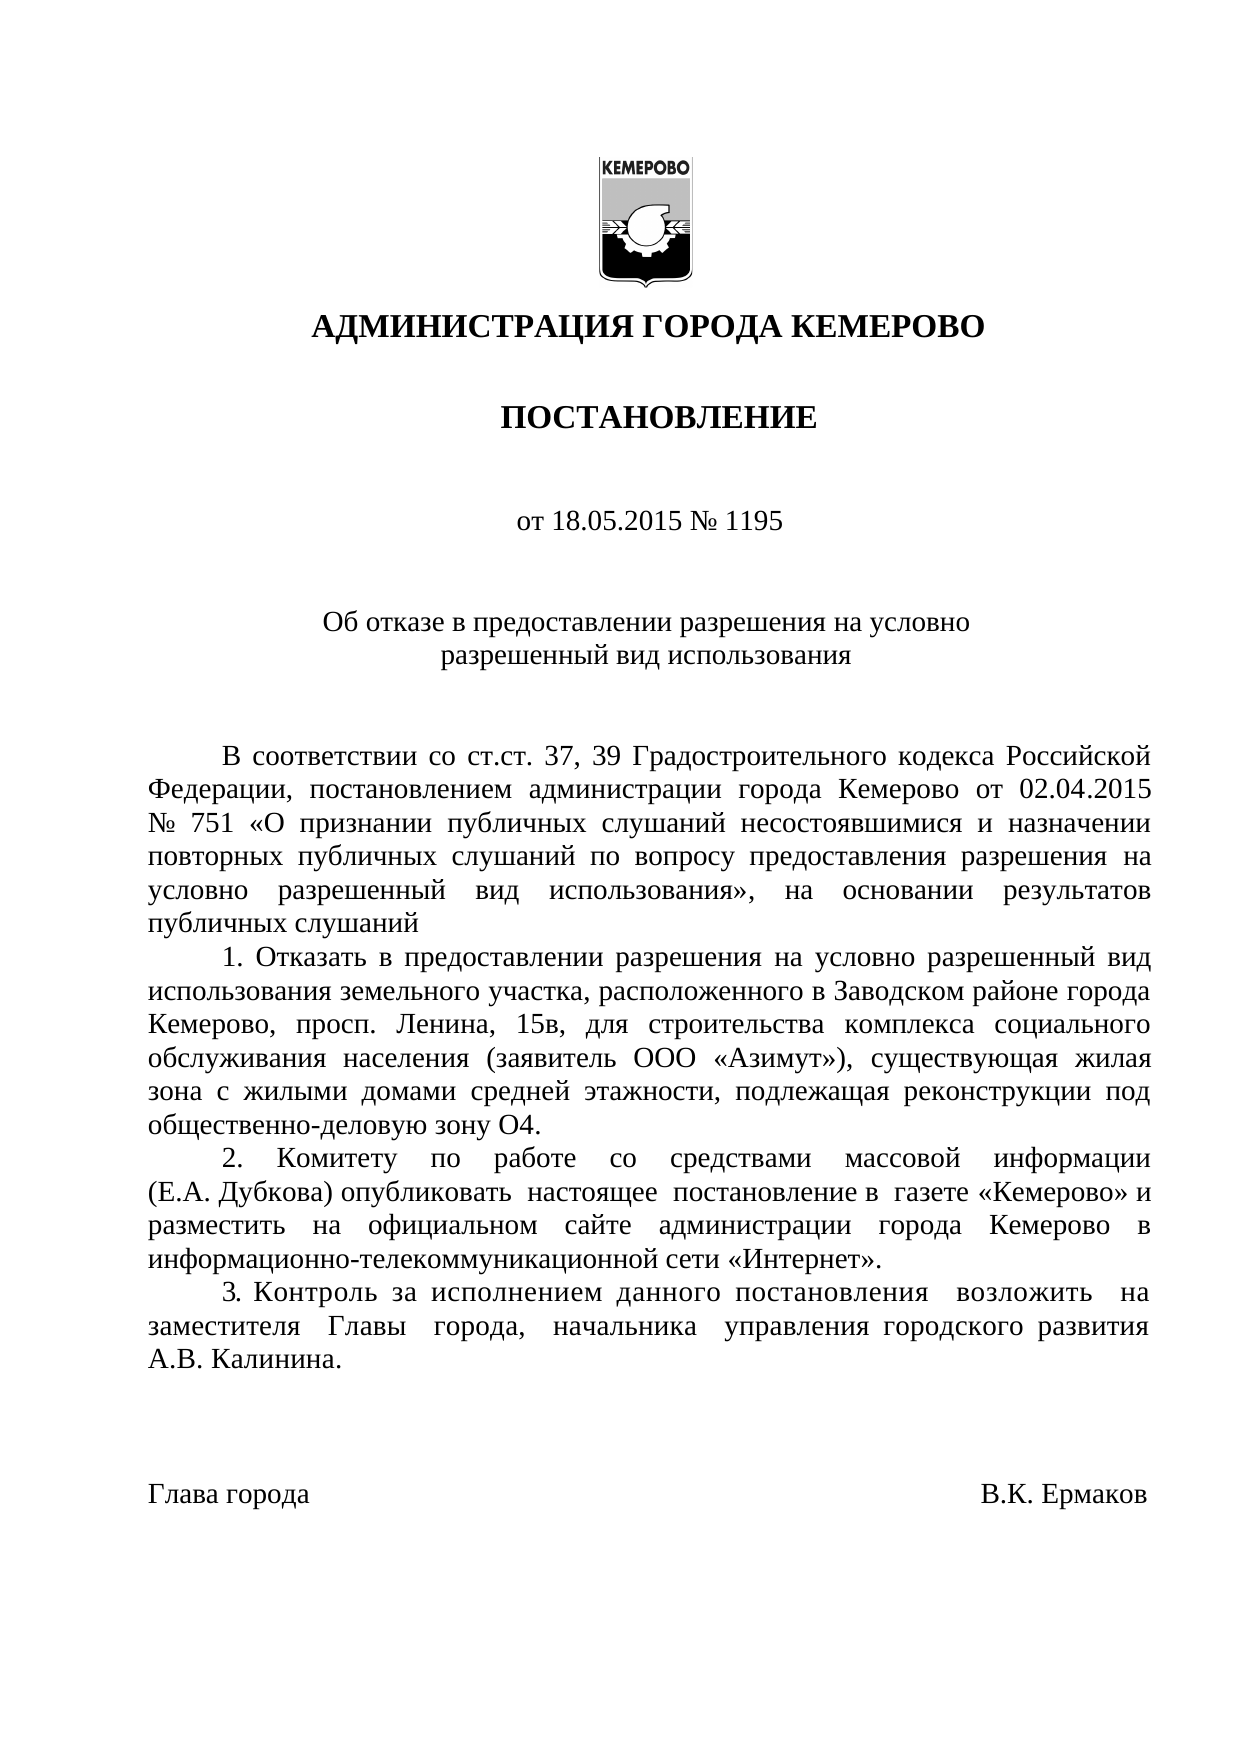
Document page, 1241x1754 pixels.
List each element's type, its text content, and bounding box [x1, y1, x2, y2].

text от 18.05.2015­ № 1195 [148, 503, 1152, 537]
text разрешенный вид использования [148, 637, 1152, 671]
picture [599, 157, 693, 288]
text АДМИНИСТРАЦИЯ ГОРОДА КЕМЕРОВО [148, 176, 1149, 345]
text 3. Контроль за исполнением данного постановления возложить на заместителя Главы города, начальника управления городского развития А.В. Калинина. [148, 1274, 1152, 1375]
text Об отказе в предоставлении разрешения на условно [148, 604, 1152, 637]
text В соответствии со ст.ст. 37, 39 Градостроительного кодекса Российской Федерации, постановлением администрации города Кемерово от 02.04.2015 № 751 «О признании публичных слушаний несостоявшимися и назначении повторных публичных слушаний по вопросу предоставления разрешения на условно разрешенный вид использования», на основании результатов публичных слушаний [148, 738, 1152, 939]
text 2. Комитету по работе со средствами массовой информации (Е.А. Дубкова) опубликовать настоящее постановление в газете «Кемерово» и разместить на официальном сайте администрации города Кемерово в информационно-телекоммуникационной сети «Интернет». [148, 1140, 1152, 1274]
text Глава города В.К. Ермаков [148, 1476, 1152, 1509]
text 1. Отказать в предоставлении разрешения на условно разрешенный вид использования земельного участка, расположенного в Заводском районе города Кемерово, просп. Ленина, 15в, для строительства комплекса социального обслуживания населения (заявитель ООО «Азимут»), существующая жилая зона с жилыми домами средней этажности, подлежащая реконструкции под общественно-деловую зону О4. [148, 939, 1152, 1140]
text ­­­­­­­­­­­­ [148, 118, 1149, 156]
text ПОСТАНОВЛЕНИЕ [148, 398, 1170, 436]
